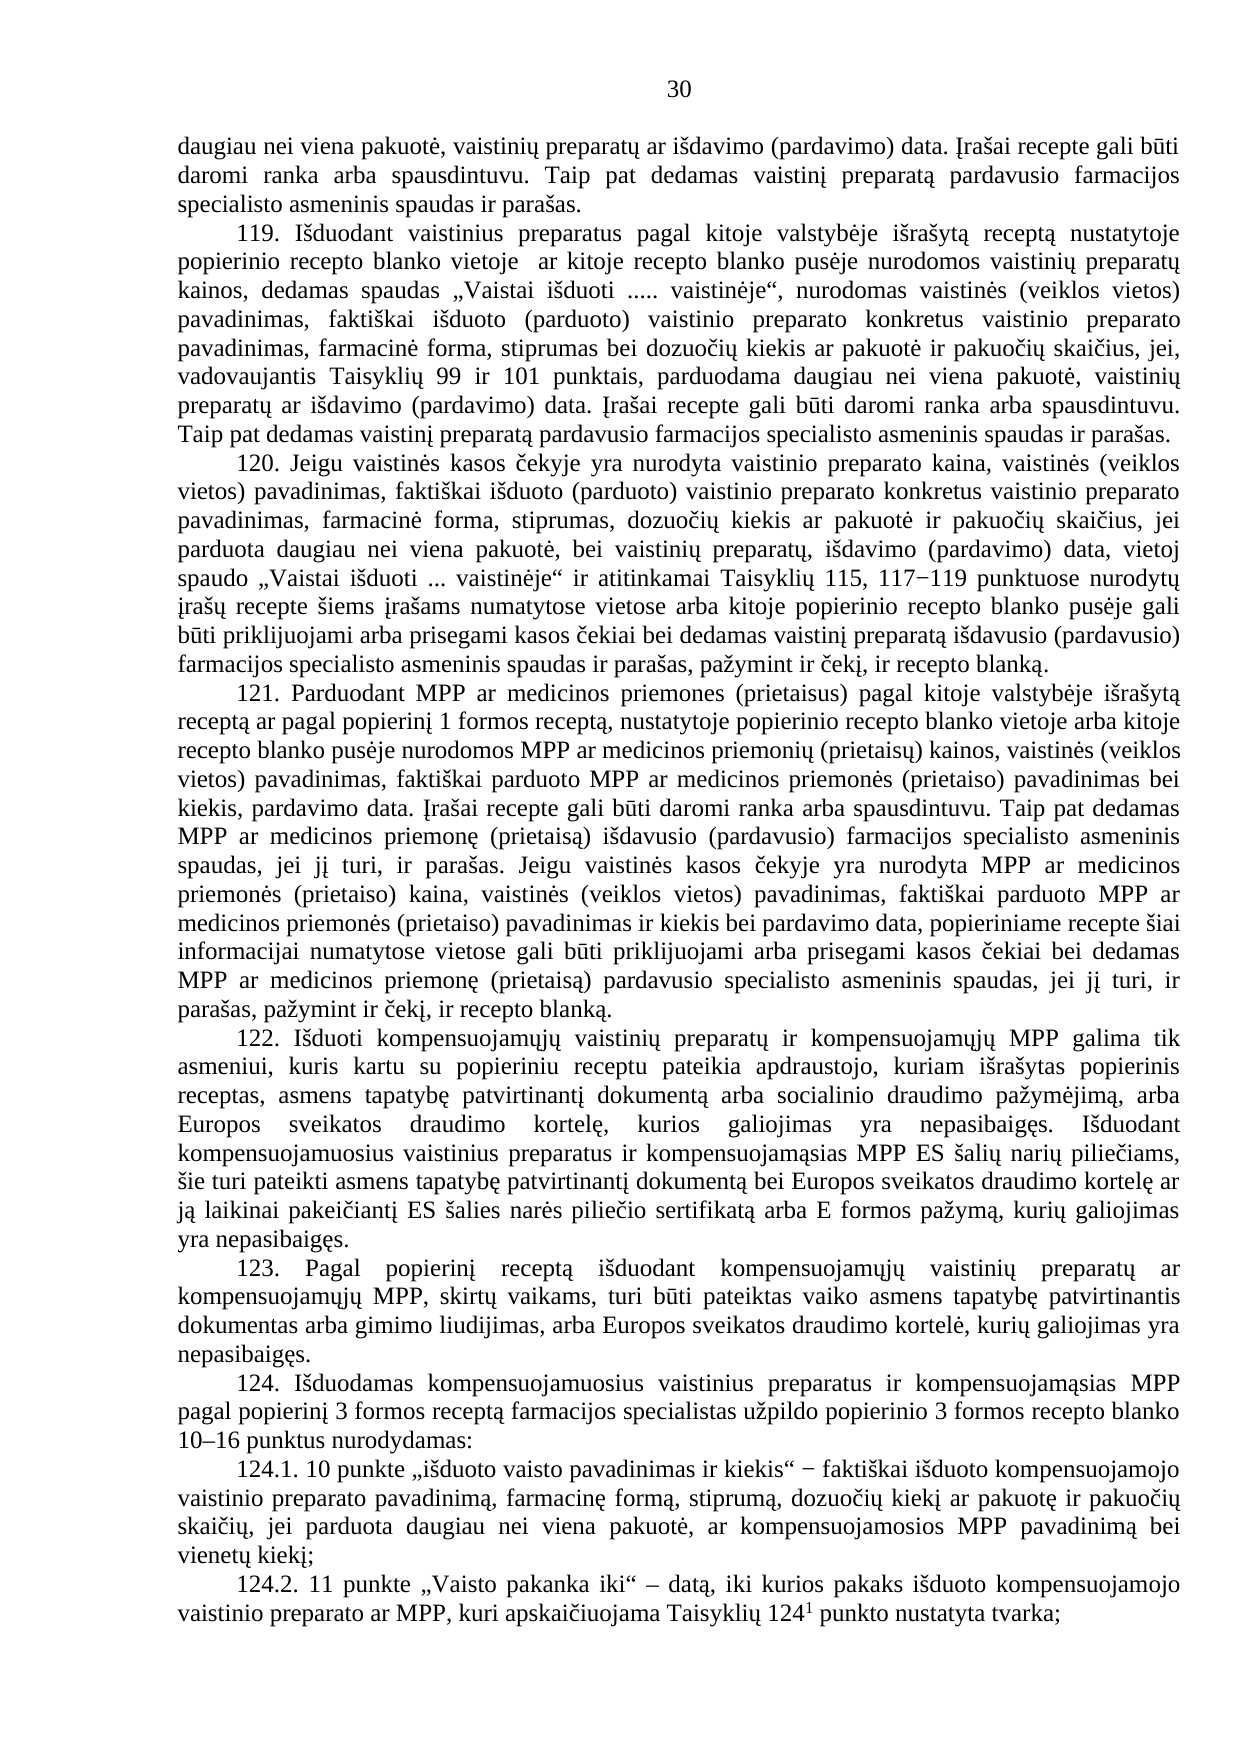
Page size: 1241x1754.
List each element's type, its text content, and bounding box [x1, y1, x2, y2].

text 124.1. 10 punkte „išduoto vaisto pavadinimas ir kiekis“ − faktiškai išduoto kompensuojamojo vaistinio preparato pavadinimą, farmacinę formą, stiprumą, dozuočių kiekį ar pakuotę ir pakuočių skaičių, jei parduota daugiau nei viena pakuotė, ar kompensuojamosios MPP pavadinimą bei vienetų kiekį; [177, 1454, 1181, 1569]
text 121. Parduodant MPP ar medicinos priemones (prietaisus) pagal kitoje valstybėje išrašytą receptą ar pagal popierinį 1 formos receptą, nustatytoje popierinio recepto blanko vietoje arba kitoje recepto blanko pusėje nurodomos MPP ar medicinos priemonių (prietaisų) kainos, vaistinės (veiklos vietos) pavadinimas, faktiškai parduoto MPP ar medicinos priemonės (prietaiso) pavadinimas bei kiekis, pardavimo data. Įrašai recepte gali būti daromi ranka arba spausdintuvu. Taip pat dedamas MPP ar medicinos priemonę (prietaisą) išdavusio (pardavusio) farmacijos specialisto asmeninis spaudas, jei jį turi, ir parašas. Jeigu vaistinės kasos čekyje yra nurodyta MPP ar medicinos priemonės (prietaiso) kaina, vaistinės (veiklos vietos) pavadinimas, faktiškai parduoto MPP ar medicinos priemonės (prietaiso) pavadinimas ir kiekis bei pardavimo data, popieriniame recepte šiai informacijai numatytose vietose gali būti priklijuojami arba prisegami kasos čekiai bei dedamas MPP ar medicinos priemonę (prietaisą) pardavusio specialisto asmeninis spaudas, jei jį turi, ir parašas, pažymint ir čekį, ir recepto blanką. [177, 678, 1181, 1023]
text 122. Išduoti kompensuojamųjų vaistinių preparatų ir kompensuojamųjų MPP galima tik asmeniui, kuris kartu su popieriniu receptu pateikia apdraustojo, kuriam išrašytas popierinis receptas, asmens tapatybę patvirtinantį dokumentą arba socialinio draudimo pažymėjimą, arba Europos sveikatos draudimo kortelę, kurios galiojimas yra nepasibaigęs. Išduodant kompensuojamuosius vaistinius preparatus ir kompensuojamąsias MPP ES šalių narių piliečiams, šie turi pateikti asmens tapatybę patvirtinantį dokumentą bei Europos sveikatos draudimo kortelę ar ją laikinai pakeičiantį ES šalies narės piliečio sertifikatą arba E formos pažymą, kurių galiojimas yra nepasibaigęs. [177, 1023, 1181, 1253]
text 120. Jeigu vaistinės kasos čekyje yra nurodyta vaistinio preparato kaina, vaistinės (veiklos vietos) pavadinimas, faktiškai išduoto (parduoto) vaistinio preparato konkretus vaistinio preparato pavadinimas, farmacinė forma, stiprumas, dozuočių kiekis ar pakuotė ir pakuočių skaičius, jei parduota daugiau nei viena pakuotė, bei vaistinių preparatų, išdavimo (pardavimo) data, vietoj spaudo „Vaistai išduoti ... vaistinėje“ ir atitinkamai Taisyklių 115, 117−119 punktuose nurodytų įrašų recepte šiems įrašams numatytose vietose arba kitoje popierinio recepto blanko pusėje gali būti priklijuojami arba prisegami kasos čekiai bei dedamas vaistinį preparatą išdavusio (pardavusio) farmacijos specialisto asmeninis spaudas ir parašas, pažymint ir čekį, ir recepto blanką. [177, 448, 1181, 678]
text 119. Išduodant vaistinius preparatus pagal kitoje valstybėje išrašytą receptą nustatytoje popierinio recepto blanko vietoje ar kitoje recepto blanko pusėje nurodomos vaistinių preparatų kainos, dedamas spaudas „Vaistai išduoti ..... vaistinėje“, nurodomas vaistinės (veiklos vietos) pavadinimas, faktiškai išduoto (parduoto) vaistinio preparato konkretus vaistinio preparato pavadinimas, farmacinė forma, stiprumas bei dozuočių kiekis ar pakuotė ir pakuočių skaičius, jei, vadovaujantis Taisyklių 99 ir 101 punktais, parduodama daugiau nei viena pakuotė, vaistinių preparatų ar išdavimo (pardavimo) data. Įrašai recepte gali būti daromi ranka arba spausdintuvu. Taip pat dedamas vaistinį preparatą pardavusio farmacijos specialisto asmeninis spaudas ir parašas. [177, 218, 1181, 448]
text 124.2. 11 punkte „Vaisto pakanka iki“ – datą, iki kurios pakaks išduoto kompensuojamojo vaistinio preparato ar MPP, kuri apskaičiuojama Taisyklių 1241 punkto nustatyta tvarka; [177, 1569, 1181, 1626]
text 124. Išduodamas kompensuojamuosius vaistinius preparatus ir kompensuojamąsias MPP pagal popierinį 3 formos receptą farmacijos specialistas užpildo popierinio 3 formos recepto blanko 10–16 punktus nurodydamas: [177, 1368, 1181, 1454]
text 123. Pagal popierinį receptą išduodant kompensuojamųjų vaistinių preparatų ar kompensuojamųjų MPP, skirtų vaikams, turi būti pateiktas vaiko asmens tapatybę patvirtinantis dokumentas arba gimimo liudijimas, arba Europos sveikatos draudimo kortelė, kurių galiojimas yra nepasibaigęs. [177, 1253, 1181, 1368]
text daugiau nei viena pakuotė, vaistinių preparatų ar išdavimo (pardavimo) data. Įrašai recepte gali būti daromi ranka arba spausdintuvu. Taip pat dedamas vaistinį preparatą pardavusio farmacijos specialisto asmeninis spaudas ir parašas. [177, 131, 1181, 218]
